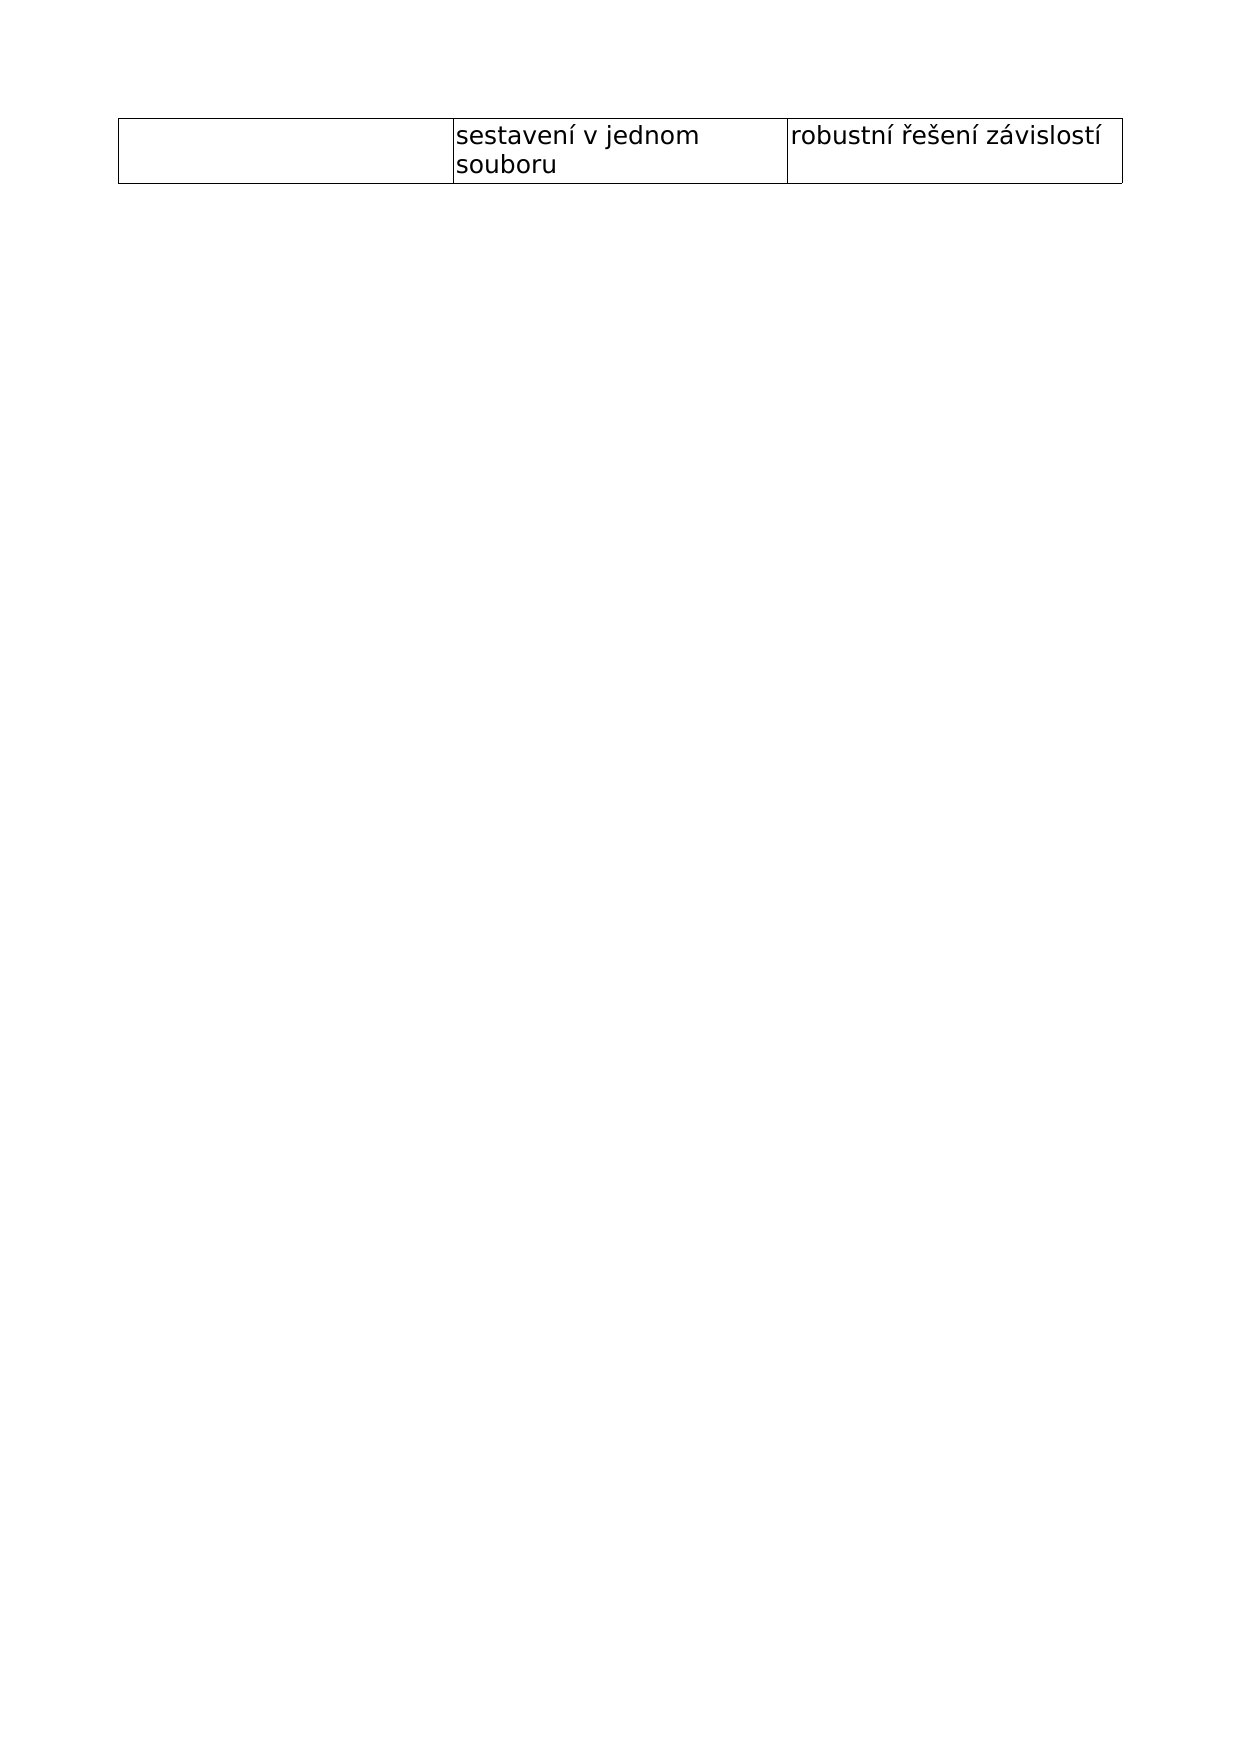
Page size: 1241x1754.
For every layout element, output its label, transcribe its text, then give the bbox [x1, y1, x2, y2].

table_cell [119, 119, 453, 182]
table_cell robustní řešení závislostí [788, 119, 1122, 182]
table_cell sestavení v jednom souboru [454, 119, 787, 182]
